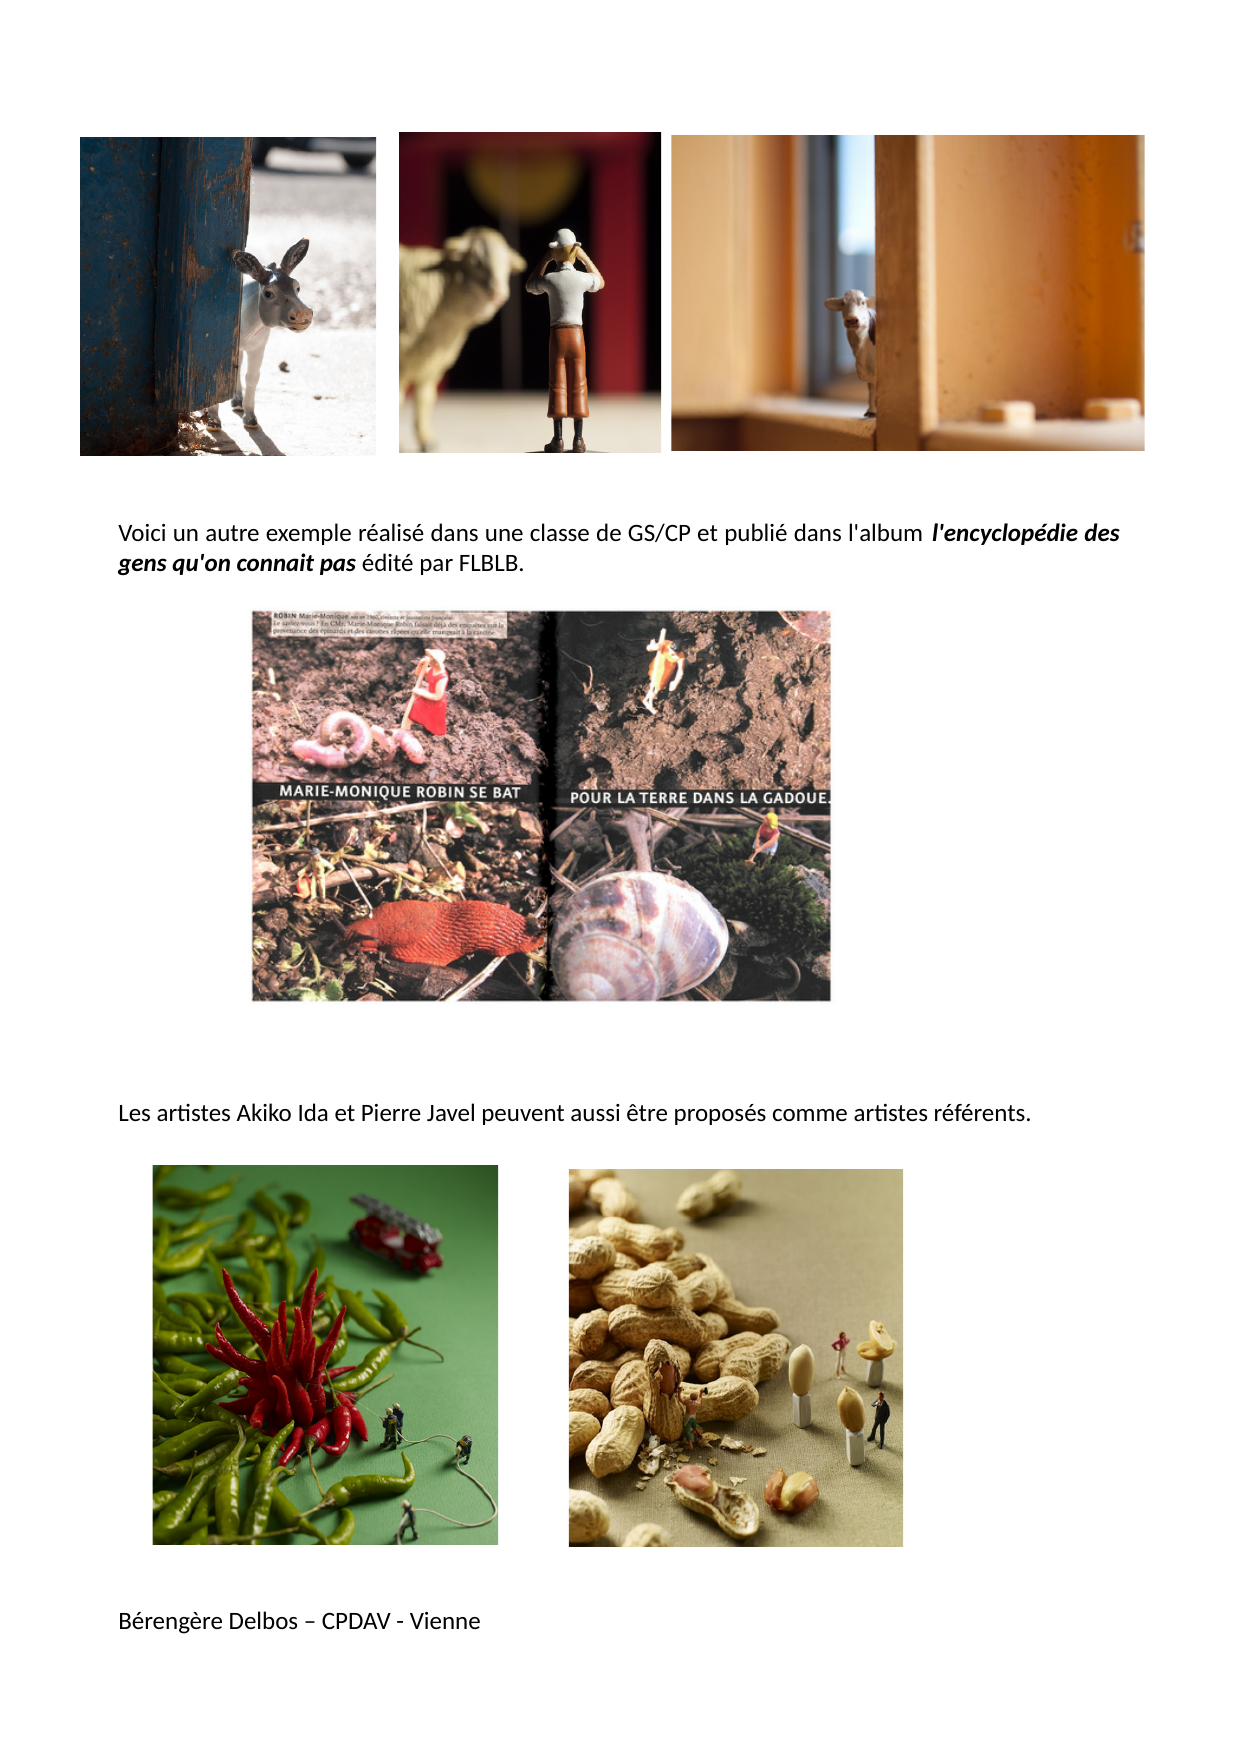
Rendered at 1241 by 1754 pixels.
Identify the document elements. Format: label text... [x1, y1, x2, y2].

picture [399, 132, 662, 453]
text Voici un autre exemple réalisé dans une classe de GS/CP et publié dans l'album l'encyclopédie des gens qu'on connait pas édité par FLBLB. [118, 517, 1122, 578]
picture [671, 135, 1145, 451]
picture [80, 137, 377, 456]
picture [246, 606, 837, 1006]
picture [568, 1169, 904, 1547]
text Les artistes Akiko Ida et Pierre Javel peuvent aussi être proposés comme artistes référents. [118, 1097, 1122, 1127]
picture [152, 1165, 499, 1545]
